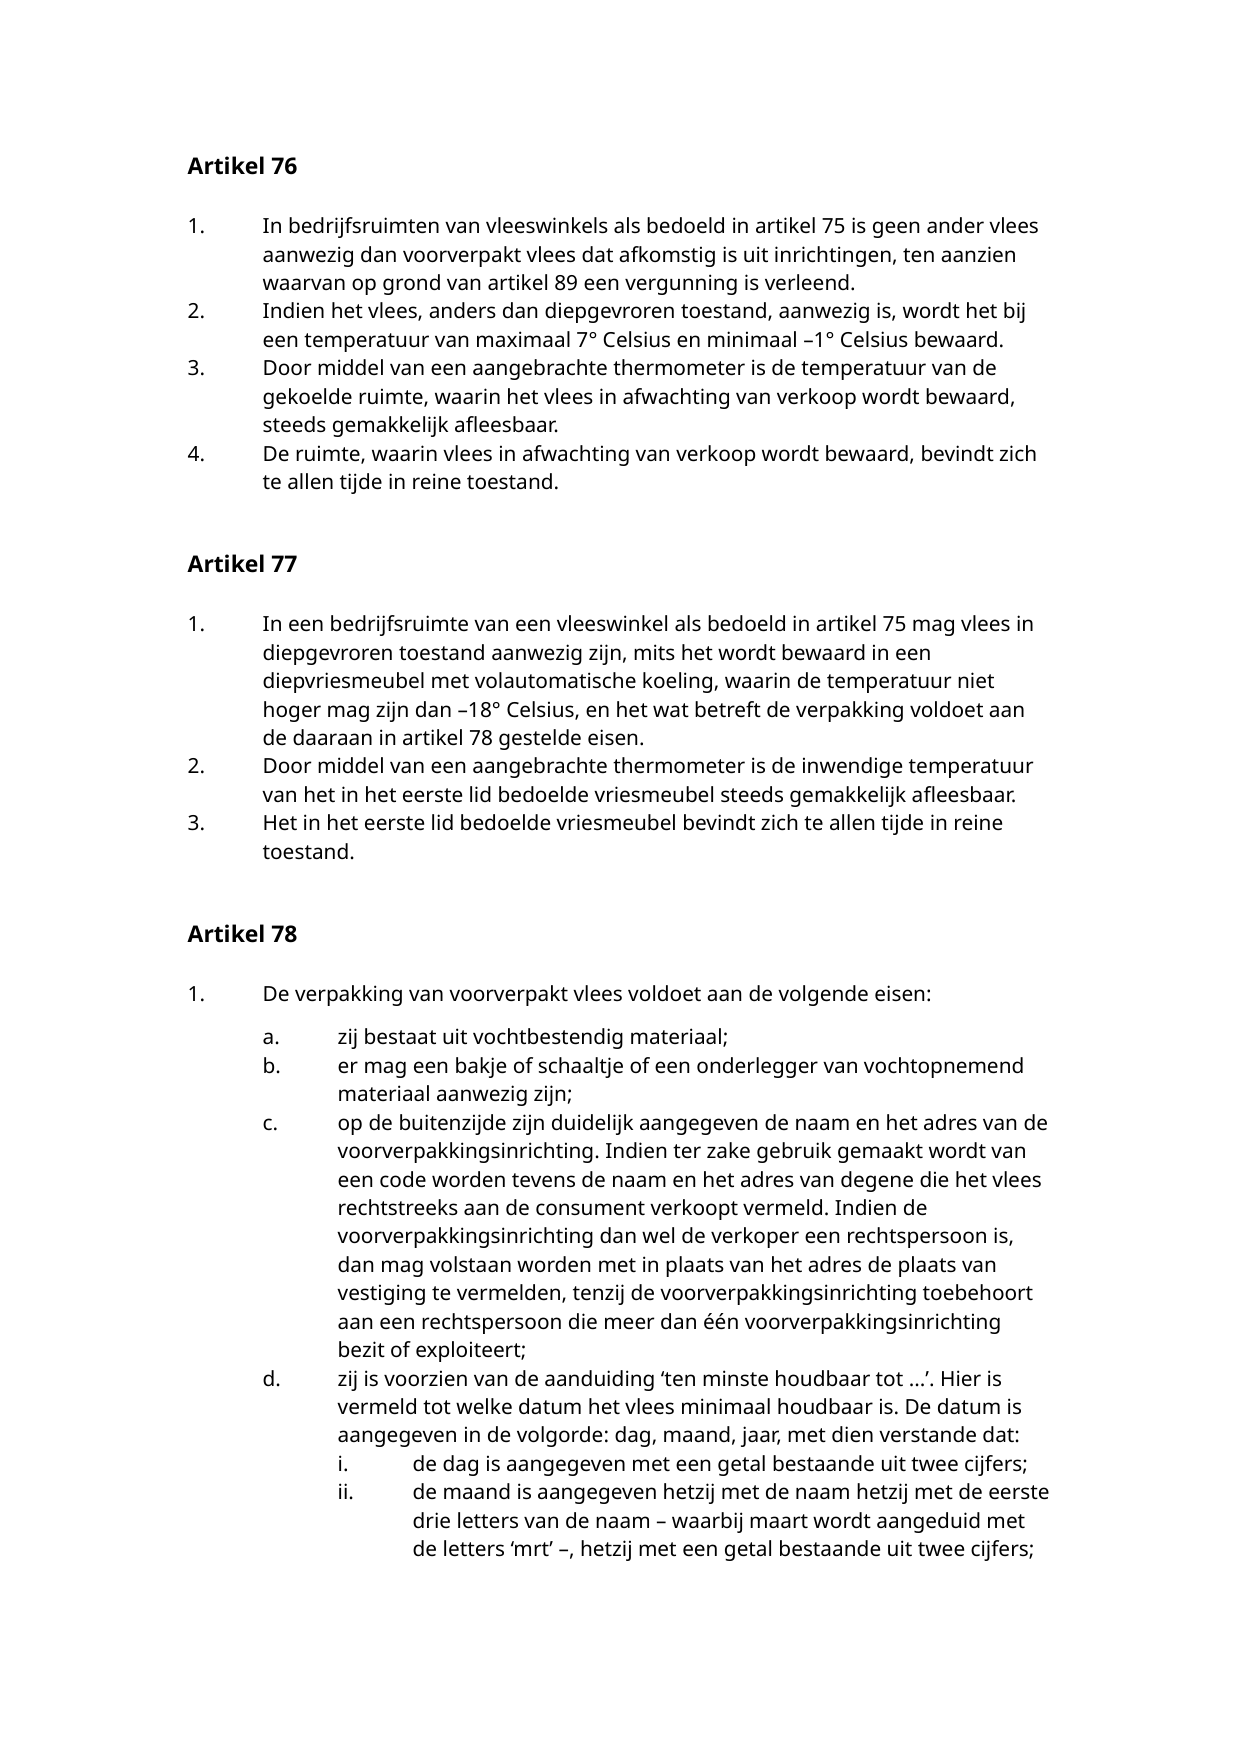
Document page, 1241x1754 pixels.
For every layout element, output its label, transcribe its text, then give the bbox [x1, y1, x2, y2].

list zij is voorzien van de aanduiding ‘ten minste houdbaar tot ...’. Hier is vermeld tot welke datum het vlees minimaal houdbaar is. De datum is aangegeven in de volgorde: dag, maand, jaar, met dien verstande dat: [262, 1364, 1053, 1449]
list De verpakking van voorverpakt vlees voldoet aan de volgende eisen: [187, 979, 1053, 1007]
list zij bestaat uit vochtbestendig materiaal; [262, 1022, 1053, 1051]
subtitle Artikel 77 [187, 548, 1053, 579]
list de maand is aangegeven hetzij met de naam hetzij met de eerste drie letters van de naam – waarbij maart wordt aangeduid met de letters ‘mrt’ –, hetzij met een getal bestaande uit twee cijfers; [337, 1477, 1053, 1563]
list In een bedrijfsruimte van een vleeswinkel als bedoeld in artikel 75 mag vlees in diepgevroren toestand aanwezig zijn, mits het wordt bewaard in een diepvriesmeubel met volautomatische koeling, waarin de temperatuur niet hoger mag zijn dan –18° Celsius, en het wat betreft de verpakking voldoet aan de daaraan in artikel 78 gestelde eisen. [187, 609, 1053, 752]
list er mag een bakje of schaaltje of een onderlegger van vochtopnemend materiaal aanwezig zijn; [262, 1051, 1053, 1108]
list Indien het vlees, anders dan diepgevroren toestand, aanwezig is, wordt het bij een temperatuur van maximaal 7° Celsius en minimaal –1° Celsius bewaard. [187, 297, 1053, 353]
subtitle Artikel 78 [187, 918, 1053, 949]
subtitle Artikel 76 [187, 150, 1053, 181]
list op de buitenzijde zijn duidelijk aangegeven de naam en het adres van de voorverpakkingsinrichting. Indien ter zake gebruik gemaakt wordt van een code worden tevens de naam en het adres van degene die het vlees rechtstreeks aan de consument verkoopt vermeld. Indien de voorverpakkingsinrichting dan wel de verkoper een rechtspersoon is, dan mag volstaan worden met in plaats van het adres de plaats van vestiging te vermelden, tenzij de voorverpakkingsinrichting toebehoort aan een rechtspersoon die meer dan één voorverpakkingsinrichting bezit of exploiteert; [262, 1108, 1053, 1364]
list Door middel van een aangebrachte thermometer is de inwendige temperatuur van het in het eerste lid bedoelde vriesmeubel steeds gemakkelijk afleesbaar. [187, 752, 1053, 808]
list In bedrijfsruimten van vleeswinkels als bedoeld in artikel 75 is geen ander vlees aanwezig dan voorverpakt vlees dat afkomstig is uit inrichtingen, ten aanzien waarvan op grond van artikel 89 een vergunning is verleend. [187, 211, 1053, 297]
list Het in het eerste lid bedoelde vriesmeubel bevindt zich te allen tijde in reine toestand. [187, 808, 1053, 865]
list De ruimte, waarin vlees in afwachting van verkoop wordt bewaard, bevindt zich te allen tijde in reine toestand. [187, 439, 1053, 496]
list Door middel van een aangebrachte thermometer is de temperatuur van de gekoelde ruimte, waarin het vlees in afwachting van verkoop wordt bewaard, steeds gemakkelijk afleesbaar. [187, 353, 1053, 439]
list de dag is aangegeven met een getal bestaande uit twee cijfers; [337, 1449, 1053, 1477]
